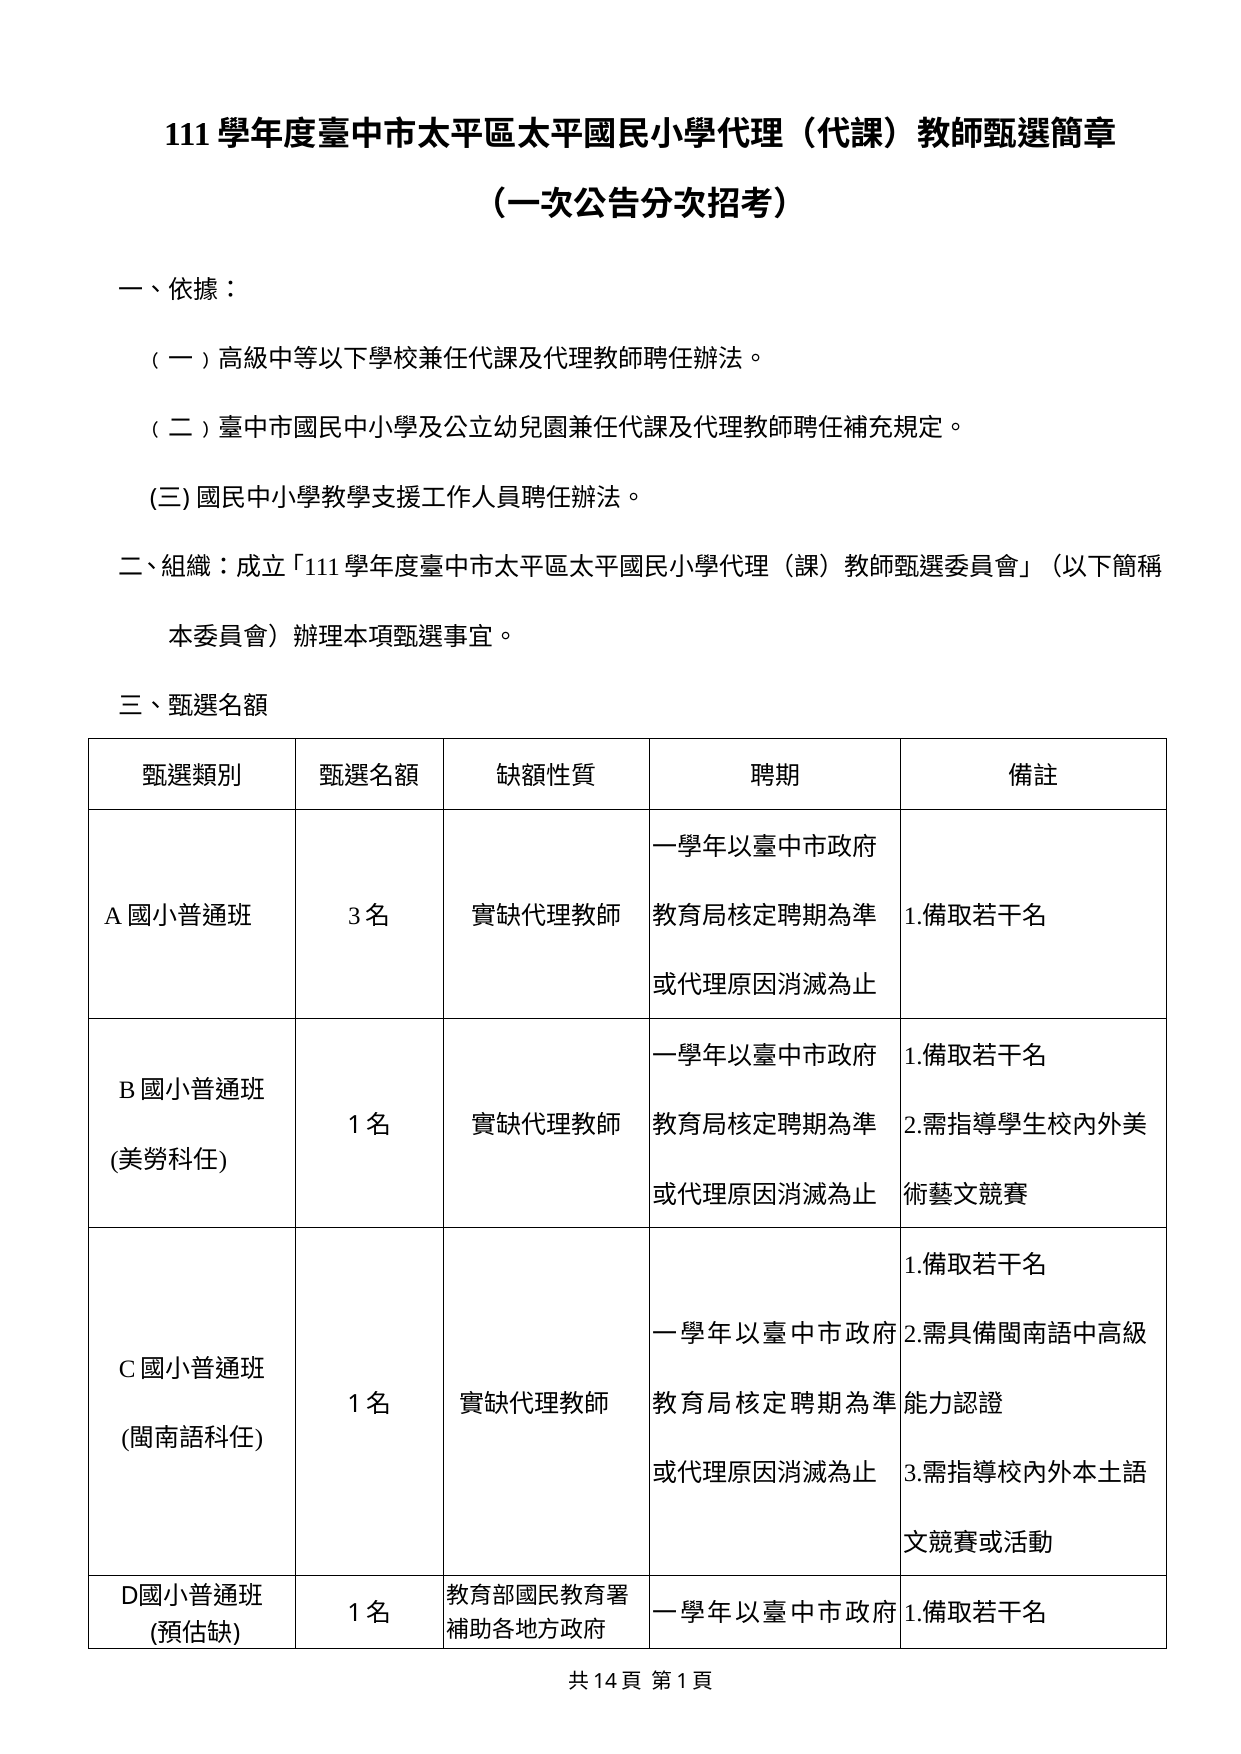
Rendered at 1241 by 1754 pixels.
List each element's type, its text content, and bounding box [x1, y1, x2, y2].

table_header 備註 [901, 739, 1166, 808]
text 一、依據： [118, 252, 1162, 322]
table_cell B國小普通班 (美勞科任) [89, 1019, 295, 1227]
table_header 甄選類別 [89, 739, 295, 808]
text （一次公告分次招考） [118, 166, 1162, 235]
table_header 聘期 [650, 739, 900, 808]
table_cell C國小普通班 (閩南語科任) [89, 1228, 295, 1575]
table_cell 1名 [296, 1576, 443, 1648]
text ﹙二﹚臺中市國民中小學及公立幼兒園兼任代課及代理教師聘任補充規定。 [143, 391, 1162, 461]
table_cell 1.備取若干名 [901, 1576, 1166, 1648]
table_cell A國小普通班 [89, 810, 295, 1018]
table_header 缺額性質 [444, 739, 649, 808]
table_cell D國小普通班 (預估缺) [89, 1576, 295, 1648]
table_header 甄選名額 [296, 739, 443, 808]
text 111學年度臺中市太平區太平國民小學代理（代課）教師甄選簡章 [118, 96, 1162, 166]
table_cell 一學年以臺中市政府教育局核定聘期為準或代理原因消滅為止 [650, 1228, 900, 1575]
table_cell 一學年以臺中市政府教育局核定聘期為準或代理原因消滅為止 [650, 810, 900, 1018]
table_cell 實缺代理教師 [444, 1019, 649, 1227]
table_cell 實缺代理教師 [444, 1228, 649, 1575]
table_cell 1名 [296, 1019, 443, 1227]
table_cell 1.備取若干名 [901, 810, 1166, 1018]
table_cell 教育部國民教育署補助各地方政府 [444, 1576, 649, 1648]
table_cell 1.備取若干名 2.需具備閩南語中高級能力認證 3.需指導校內外本土語文競賽或活動 [901, 1228, 1166, 1575]
table_cell 1名 [296, 1228, 443, 1575]
text ﹙一﹚高級中等以下學校兼任代課及代理教師聘任辦法。 [143, 322, 1162, 391]
table_cell 實缺代理教師 [444, 810, 649, 1018]
text (三) 國民中小學教學支援工作人員聘任辦法。 [143, 461, 1162, 530]
table_cell 3名 [296, 810, 443, 1018]
table_cell 一學年以臺中市政府 [650, 1576, 900, 1648]
table_cell 一學年以臺中市政府教育局核定聘期為準或代理原因消滅為止 [650, 1019, 900, 1227]
table_cell 1.備取若干名 2.需指導學生校內外美術藝文競賽 [901, 1019, 1166, 1227]
text 二、組織：成立「111學年度臺中市太平區太平國民小學代理（課）教師甄選委員會」（以下簡稱本委員會）辦理本項甄選事宜。 [118, 530, 1162, 669]
text 三、甄選名額 [118, 669, 1162, 738]
